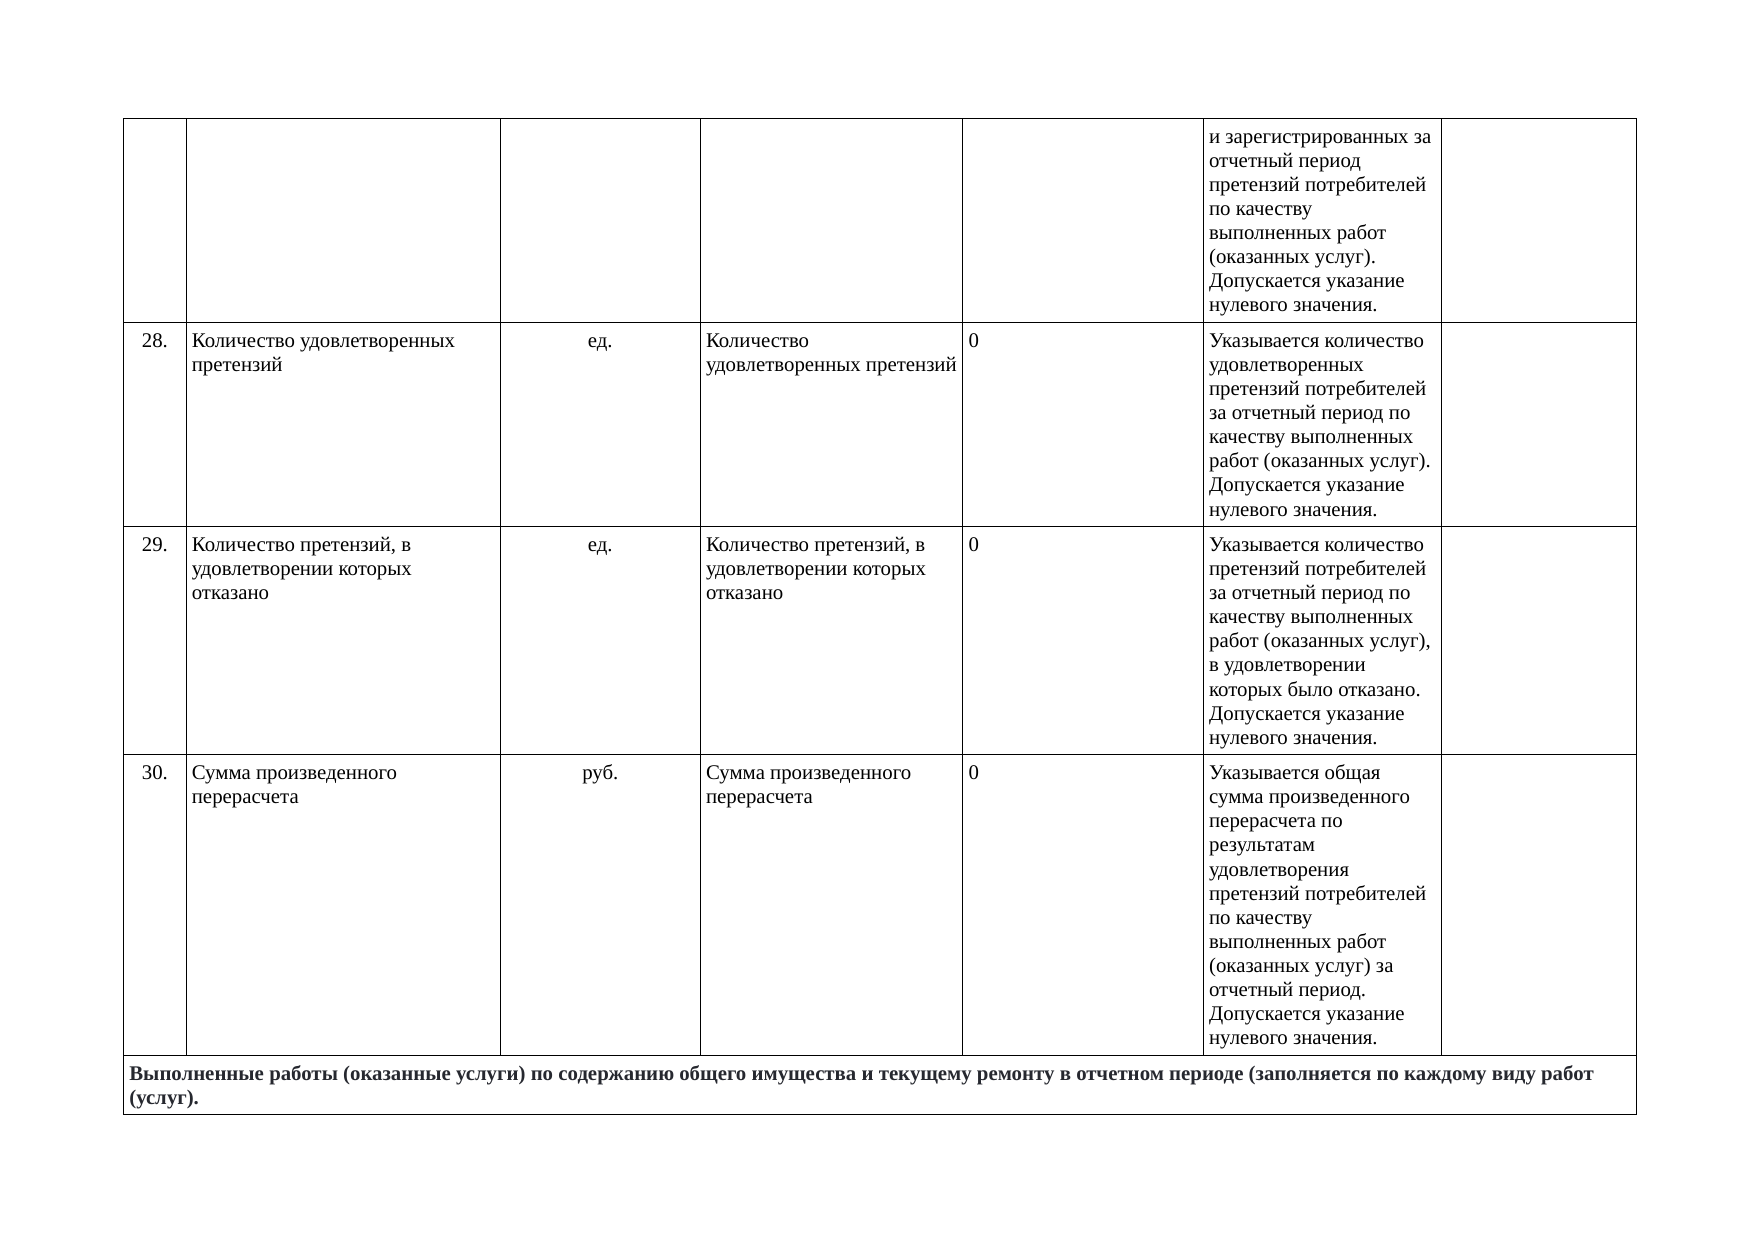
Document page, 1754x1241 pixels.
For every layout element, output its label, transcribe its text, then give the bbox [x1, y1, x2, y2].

table_cell Указывается количество удовлетворенных претензий потребителей за отчетный период по качеству выполненных работ (оказанных услуг). Допускается указание нулевого значения. [1204, 323, 1441, 526]
table_cell [187, 119, 500, 322]
table_cell ед. [501, 323, 700, 526]
table_cell руб. [501, 755, 700, 1055]
table_cell [1442, 323, 1636, 526]
table_cell Количество претензий, в удовлетворении которых отказано [701, 527, 962, 754]
table_cell 29. [124, 527, 186, 754]
table_cell 0 [963, 527, 1203, 754]
table_cell Количество удовлетворенных претензий [701, 323, 962, 526]
table_cell Количество претензий, в удовлетворении которых отказано [187, 527, 500, 754]
table_cell [1442, 527, 1636, 754]
table_cell 0 [963, 323, 1203, 526]
table_cell Количество удовлетворенных претензий [187, 323, 500, 526]
table_cell [701, 119, 962, 322]
table_cell [963, 119, 1203, 322]
table_cell Указывается количество претензий потребителей за отчетный период по качеству выполненных работ (оказанных услуг), в удовлетворении которых было отказано. Допускается указание нулевого значения. [1204, 527, 1441, 754]
table_cell 30. [124, 755, 186, 1055]
table_cell [1442, 119, 1636, 322]
table_cell 0 [963, 755, 1203, 1055]
table_cell [1442, 755, 1636, 1055]
table_cell Сумма произведенного перерасчета [187, 755, 500, 1055]
table_cell [124, 119, 186, 322]
table_cell ед. [501, 527, 700, 754]
table_cell 28. [124, 323, 186, 526]
table_cell и зарегистрированных за отчетный период претензий потребителей по качеству выполненных работ (оказанных услуг). Допускается указание нулевого значения. [1204, 119, 1441, 322]
table_cell Указывается общая сумма произведенного перерасчета по результатам удовлетворения претензий потребителей по качеству выполненных работ (оказанных услуг) за отчетный период. Допускается указание нулевого значения. [1204, 755, 1441, 1055]
table_cell Выполненные работы (оказанные услуги) по содержанию общего имущества и текущему ремонту в отчетном периоде (заполняется по каждому виду работ (услуг). [124, 1056, 1636, 1114]
table_cell Сумма произведенного перерасчета [701, 755, 962, 1055]
table_cell [501, 119, 700, 322]
